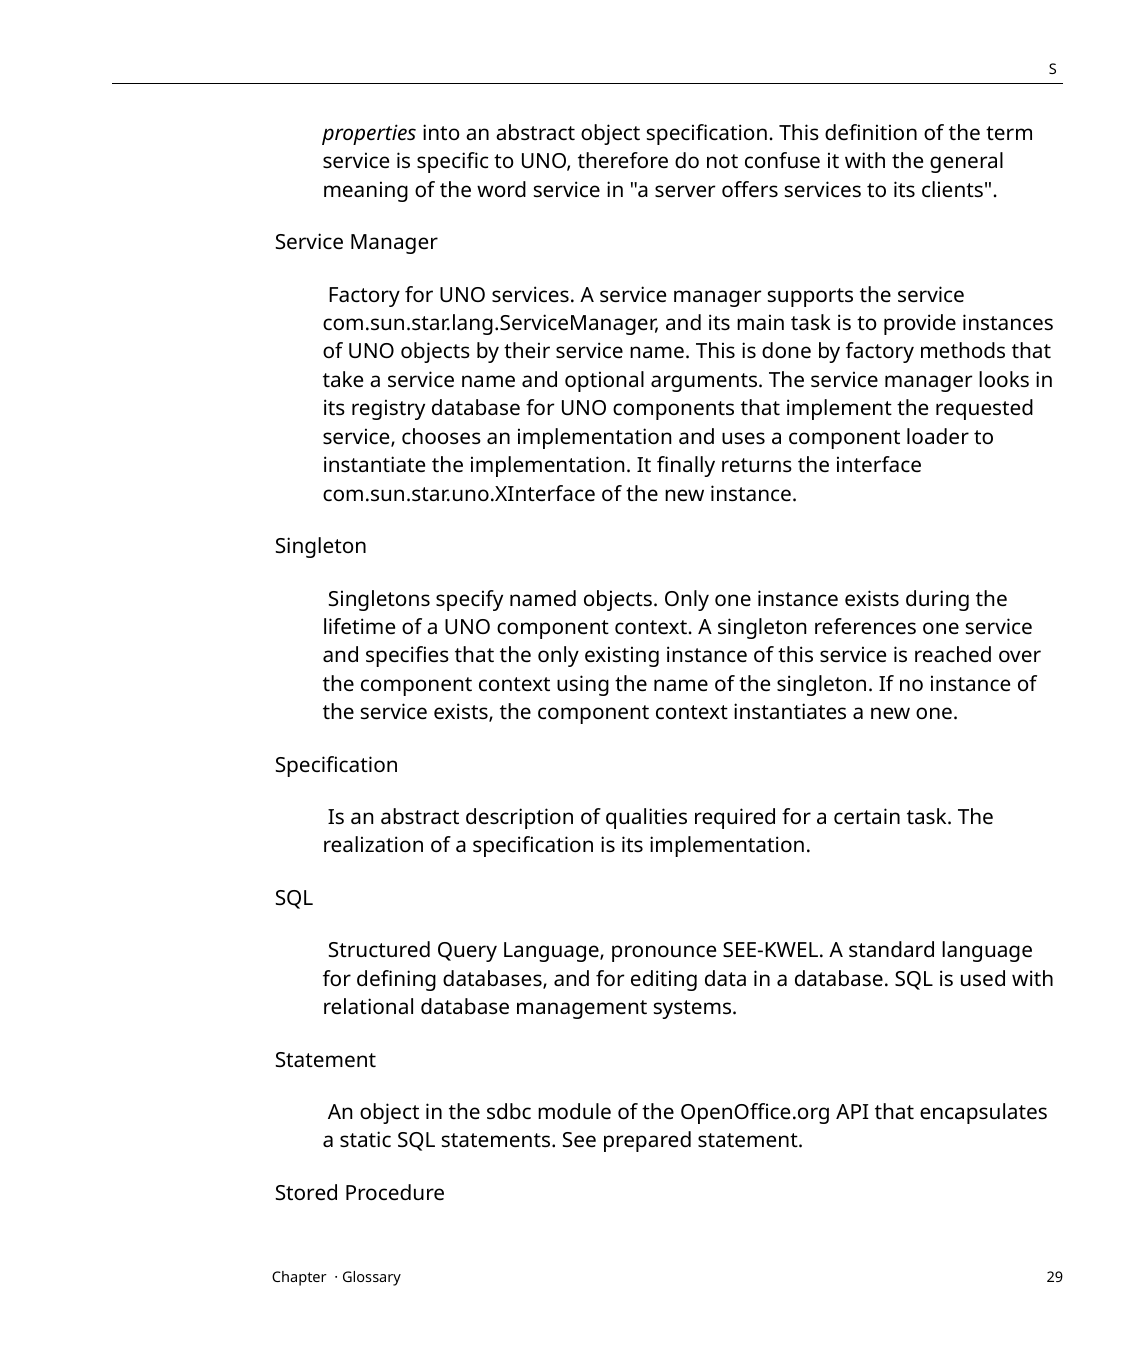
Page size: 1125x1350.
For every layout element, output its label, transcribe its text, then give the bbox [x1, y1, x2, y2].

list An object in the sdbc module of the OpenOffice.org API that encapsulates a static SQL statements. See prepared statement. [322, 1097, 1063, 1154]
list Is an abstract description of qualities required for a certain task. The realization of a specification is its implementation. [322, 802, 1063, 859]
text Service Manager [274, 227, 1063, 256]
text Statement [274, 1045, 1063, 1073]
text Singleton [274, 531, 1063, 560]
list Structured Query Language, pronounce SEE-KWEL. A standard language for defining databases, and for editing data in a database. SQL is used with relational database management systems. [322, 935, 1063, 1021]
text Stored Procedure [274, 1178, 1063, 1206]
list Singletons specify named objects. Only one instance exists during the lifetime of a UNO component context. A singleton references one service and specifies that the only existing instance of this service is reached over the component context using the name of the singleton. If no instance of the service exists, the component context instantiates a new one. [322, 584, 1063, 726]
text SQL [274, 883, 1063, 911]
text Specification [274, 750, 1063, 778]
list properties into an abstract object specification. This definition of the term service is specific to UNO, therefore do not confuse it with the general meaning of the word service in "a server offers services to its clients". [322, 118, 1063, 203]
list Factory for UNO services. A service manager supports the service com.sun.star.lang.ServiceManager, and its main task is to provide instances of UNO objects by their service name. This is done by factory methods that take a service name and optional arguments. The service manager looks in its registry database for UNO components that implement the requested service, chooses an implementation and uses a component loader to instantiate the implementation. It finally returns the interface com.sun.star.uno.XInterface of the new instance. [322, 280, 1063, 507]
